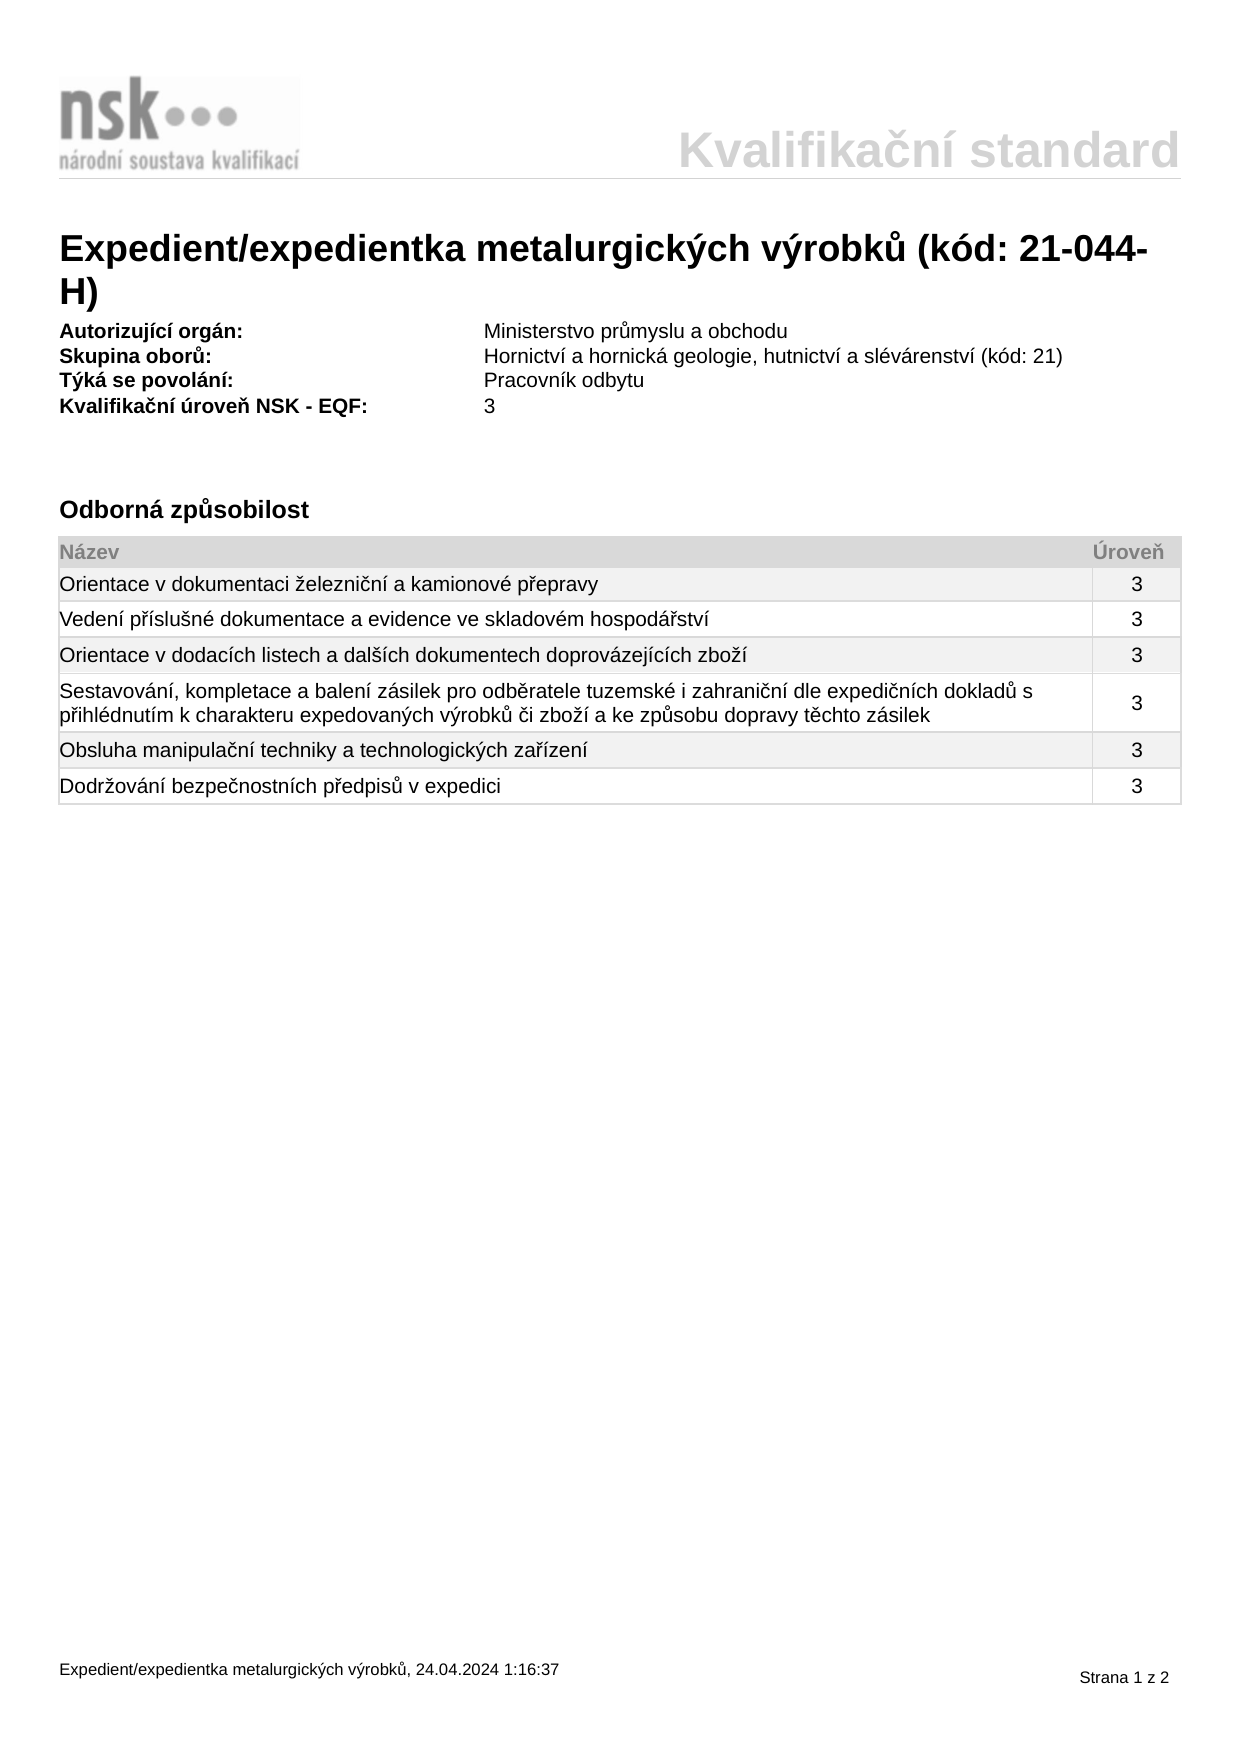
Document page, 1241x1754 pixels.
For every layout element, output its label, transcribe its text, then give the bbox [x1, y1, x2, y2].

table_cell Sestavování, kompletace a balení zásilek pro odběratele tuzemské i zahraniční dle expedičních dokladů s přihlédnutím k charakteru expedovaných výrobků či zboží a ke způsobu dopravy těchto zásilek [60, 674, 1092, 731]
table_cell 3 [1093, 568, 1180, 600]
table_cell [626, 313, 862, 319]
table_cell Skupina oborů: [59, 344, 483, 368]
table_cell Pracovník odbytu [484, 368, 1181, 393]
table_cell [626, 196, 862, 224]
table_cell 3 [1093, 602, 1180, 636]
table_cell 3 [1093, 769, 1180, 803]
table_cell [862, 524, 1093, 536]
table_cell [862, 805, 1093, 1103]
table_cell [862, 196, 1093, 224]
table_cell [484, 172, 620, 178]
table_cell [59, 172, 483, 178]
table_cell Kvalifikační úroveň NSK - EQF: [59, 394, 483, 417]
table_header Kvalifikační standard [626, 59, 1181, 178]
table_cell [1169, 1382, 1181, 1659]
table_cell Orientace v dodacích listech a dalších dokumentech doprovázejících zboží [60, 638, 1092, 672]
table_cell [862, 418, 1093, 489]
table_cell [1169, 1660, 1181, 1696]
table_cell [620, 196, 626, 224]
table_cell [620, 1103, 626, 1382]
table_cell Název [60, 538, 1092, 566]
table_cell [1093, 1103, 1169, 1382]
table_cell [1093, 313, 1169, 319]
table_cell 3 [1093, 674, 1180, 731]
table_cell Expedient/expedientka metalurgických výrobků (kód: 21-044-H) [59, 224, 1181, 313]
table_cell [620, 524, 626, 536]
table_cell 3 [1093, 638, 1180, 672]
table_cell Orientace v dokumentaci železniční a kamionové přepravy [60, 568, 1092, 600]
table_cell Expedient/expedientka metalurgických výrobků, 24.04.2024 1:16:37 [59, 1660, 862, 1696]
table_cell [484, 313, 620, 319]
table_cell [1169, 805, 1181, 1103]
table_cell [626, 524, 862, 536]
table_cell [862, 313, 1093, 319]
table_cell [862, 1103, 1093, 1382]
table_cell Vedení příslušné dokumentace a evidence ve skladovém hospodářství [60, 602, 1092, 636]
table_cell [484, 1103, 620, 1382]
table_cell [59, 313, 483, 319]
table_cell Odborná způsobilost [59, 490, 1181, 524]
table_cell Úroveň [1093, 538, 1180, 566]
table_cell [620, 805, 626, 1103]
table_cell [484, 1382, 620, 1659]
table_cell [1093, 196, 1169, 224]
table_cell [59, 1103, 483, 1382]
table_cell Autorizující orgán: [59, 319, 483, 343]
table_cell [484, 196, 620, 224]
table_cell [626, 1103, 862, 1382]
table_cell [620, 1382, 626, 1659]
table_cell [59, 1382, 483, 1659]
table_cell [1093, 805, 1169, 1103]
table_cell [1093, 1382, 1169, 1659]
table_cell [59, 179, 1181, 196]
table_cell [59, 805, 483, 1103]
table_cell [1169, 1103, 1181, 1382]
table_cell Dodržování bezpečnostních předpisů v expedici [60, 769, 1092, 803]
table_cell [59, 418, 483, 489]
table_cell [1093, 418, 1169, 489]
table_cell [1169, 196, 1181, 224]
table_cell [59, 196, 483, 224]
table_cell [626, 805, 862, 1103]
table_cell Týká se povolání: [59, 368, 483, 392]
table_cell 3 [484, 394, 1181, 417]
picture [58, 59, 621, 172]
table_cell [626, 1382, 862, 1659]
table_cell [484, 524, 620, 536]
table_cell Strana 1 z 2 [862, 1660, 1169, 1696]
table_cell [626, 418, 862, 489]
table_cell [484, 418, 620, 489]
table_cell 3 [1093, 733, 1180, 767]
table_cell Obsluha manipulační techniky a technologických zařízení [60, 733, 1092, 767]
table_cell [862, 1382, 1093, 1659]
table_cell [1169, 313, 1181, 319]
table_cell [1169, 524, 1181, 536]
table_cell Hornictví a hornická geologie, hutnictví a slévárenství (kód: 21) [484, 344, 1181, 368]
table_cell Ministerstvo průmyslu a obchodu [484, 319, 1181, 344]
table_cell [484, 805, 620, 1103]
table_cell [1169, 418, 1181, 489]
table_cell [59, 524, 483, 536]
table_cell [1093, 524, 1169, 536]
table_cell [620, 418, 626, 489]
table_header [621, 59, 626, 172]
